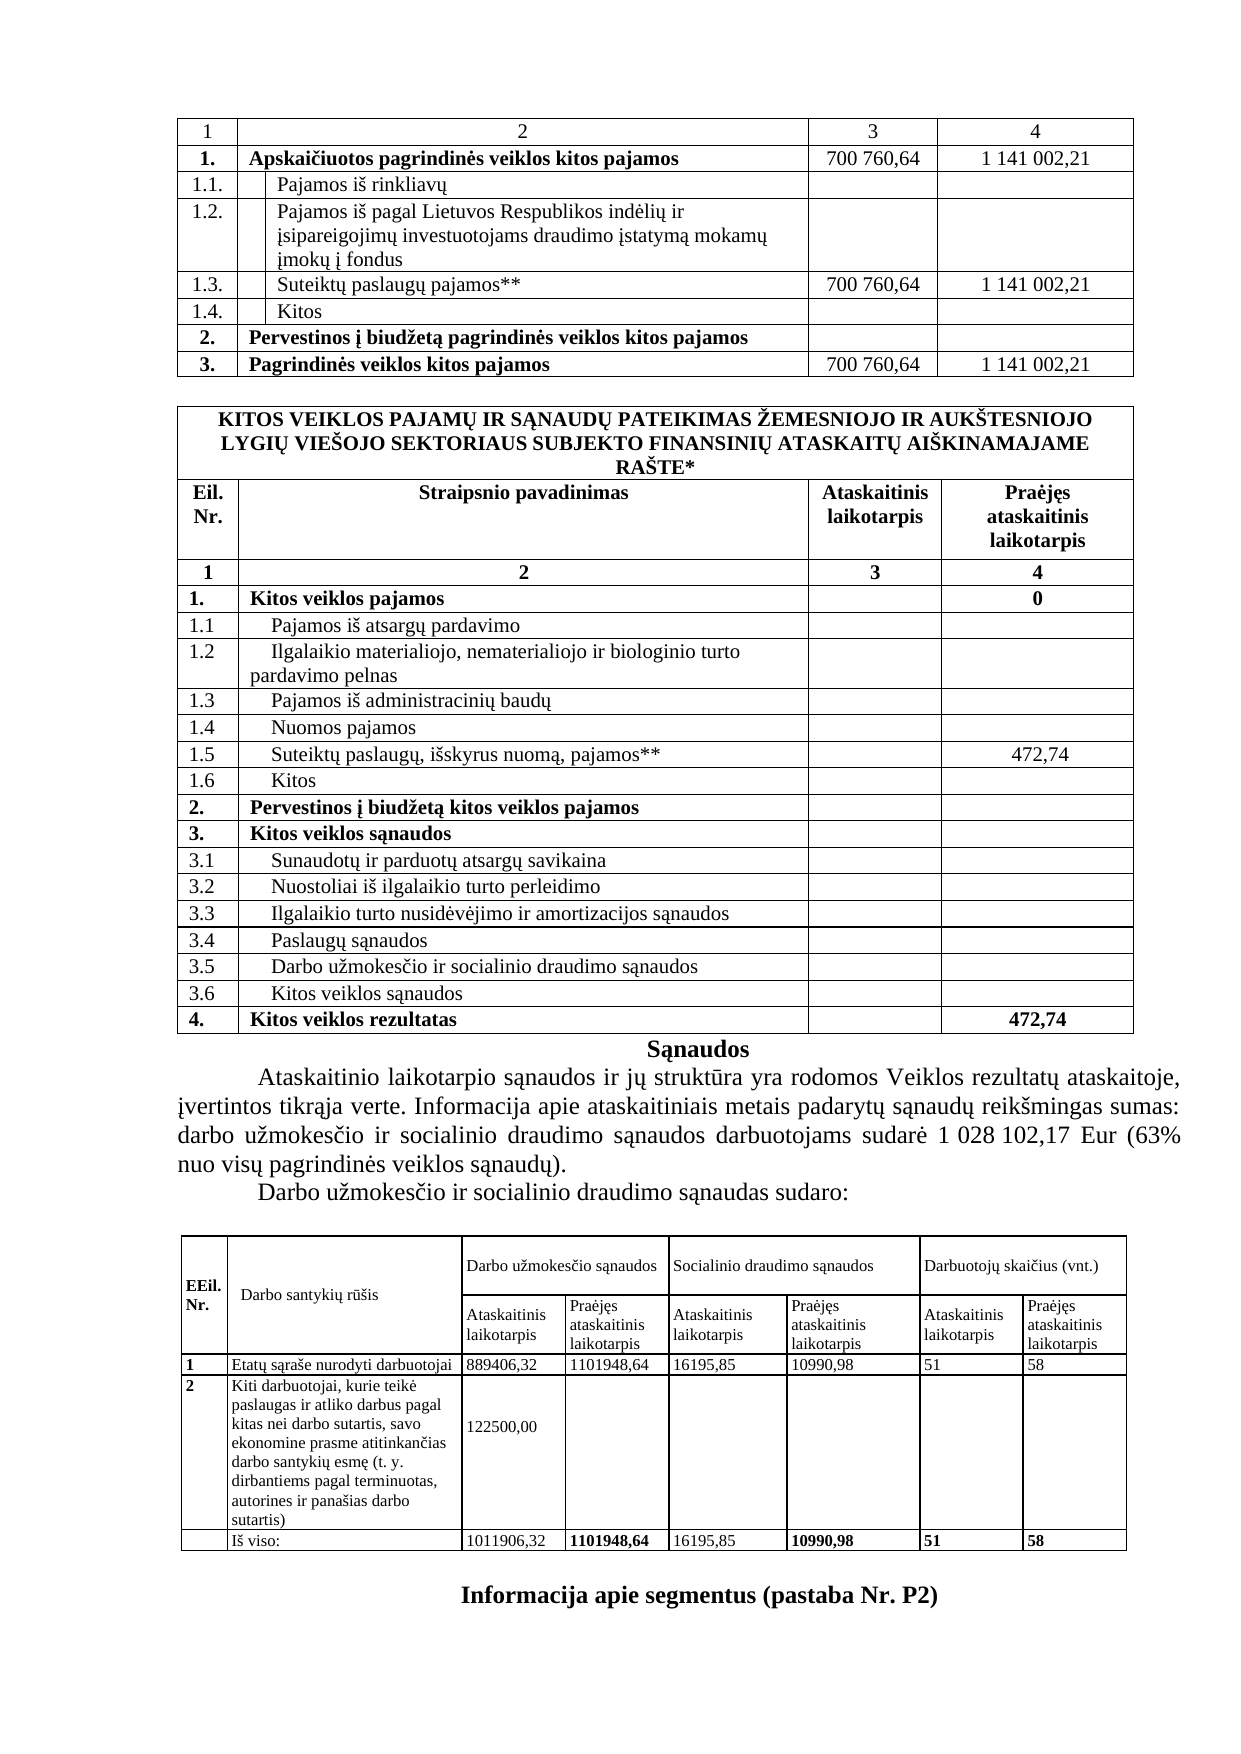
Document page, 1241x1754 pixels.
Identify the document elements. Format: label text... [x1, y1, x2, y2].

table_cell [942, 768, 1133, 794]
table_cell Kitos veiklos sąnaudos [239, 981, 808, 1006]
table_cell [942, 821, 1133, 847]
table_cell [566, 1415, 668, 1436]
table_cell Suteiktų paslaugų, išskyrus nuomą, pajamos** [239, 742, 808, 767]
table_cell [788, 1395, 919, 1415]
table_header Socialinio draudimo sąnaudos [670, 1237, 919, 1294]
table_cell 2. [178, 325, 237, 351]
table_cell 1. [178, 146, 237, 171]
table_cell Pajamos iš administracinių baudų [239, 689, 808, 714]
table_cell [809, 299, 937, 324]
table_cell [788, 1436, 919, 1529]
table_cell 16195,85 [670, 1530, 786, 1549]
table_cell [670, 1376, 786, 1394]
table_cell [670, 1436, 786, 1529]
table_cell 700 760,64 [809, 146, 937, 171]
table_cell [809, 742, 941, 767]
table_cell [809, 325, 937, 351]
table_cell [463, 1376, 565, 1394]
table_cell Nuostoliai iš ilgalaikio turto perleidimo [239, 874, 808, 900]
table_cell [809, 586, 941, 612]
table_cell [942, 981, 1133, 1006]
table_cell 1.4 [178, 715, 238, 741]
table_cell 3.6 [178, 981, 238, 1006]
table_cell [809, 199, 937, 271]
table_cell [809, 1007, 941, 1033]
table_cell [942, 715, 1133, 741]
list Ataskaitinio laikotarpio sąnaudos ir jų struktūra yra rodomos Veiklos rezultatų ataskaitoje, įvertintos tikrąja verte. Informacija apie ataskaitiniais metais padarytų sąnaudų reikšmingas sumas: darbo užmokesčio ir socialinio draudimo sąnaudos darbuotojams sudarė 1 028 102,17 Eur (63% nuo visų pagrindinės veiklos sąnaudų). [177, 1062, 1181, 1177]
table_cell [809, 981, 941, 1006]
table_cell Ataskaitinis laikotarpis [809, 480, 941, 558]
table_cell Pajamos iš atsargų pardavimo [239, 613, 808, 638]
table_cell [809, 901, 941, 926]
table_cell [938, 172, 1133, 198]
table_cell 1 [178, 560, 238, 585]
table_cell [1024, 1395, 1126, 1415]
table_cell 58 [1024, 1355, 1126, 1374]
table_cell [809, 848, 941, 873]
table_cell Pajamos iš pagal Lietuvos Respublikos indėlių ir įsipareigojimų investuotojams draudimo įstatymą mokamų įmokų į fondus [266, 199, 808, 271]
table_cell Praėjęs ataskaitinis laikotarpis [566, 1296, 668, 1353]
table_cell Etatų sąraše nurodyti darbuotojai [228, 1355, 461, 1374]
table_header EEil. Nr. [182, 1237, 227, 1353]
table_cell [942, 689, 1133, 714]
table_cell [942, 848, 1133, 873]
table_cell Kitos veiklos rezultatas [239, 1007, 808, 1033]
table_cell [809, 715, 941, 741]
table_cell Apskaičiuotos pagrindinės veiklos kitos pajamos [238, 146, 808, 171]
table_cell Kitos [239, 768, 808, 794]
table_cell Paslaugų sąnaudos [239, 928, 808, 953]
table_cell 4 [942, 560, 1133, 585]
table_cell 1 [182, 1355, 227, 1374]
table_cell 1101948,64 [566, 1355, 668, 1374]
table_cell [938, 325, 1133, 351]
table_cell 2. [178, 795, 238, 820]
table_cell [1024, 1376, 1126, 1394]
table_cell [921, 1436, 1022, 1529]
table_cell Pervestinos į biudžetą pagrindinės veiklos kitos pajamos [238, 325, 808, 351]
table_cell [938, 199, 1133, 271]
table_cell 1.4. [178, 299, 237, 324]
table_cell [942, 613, 1133, 638]
table_cell Eil. Nr. [178, 480, 238, 558]
table_header Darbuotojų skaičius (vnt.) [921, 1237, 1126, 1294]
table_cell [921, 1376, 1022, 1394]
table_cell [566, 1376, 668, 1394]
table_cell [1024, 1415, 1126, 1436]
table_cell [809, 613, 941, 638]
table_cell 3 [809, 119, 937, 145]
table_cell Suteiktų paslaugų pajamos** [266, 272, 808, 298]
table_cell [809, 689, 941, 714]
table_cell Ataskaitinis laikotarpis [921, 1296, 1022, 1353]
list Sąnaudos [215, 1034, 1181, 1062]
table_cell [921, 1395, 1022, 1415]
table_cell Straipsnio pavadinimas [239, 480, 808, 558]
table_cell [942, 928, 1133, 953]
table_cell 1.5 [178, 742, 238, 767]
table_cell [566, 1436, 668, 1529]
table_cell Pervestinos į biudžetą kitos veiklos pajamos [239, 795, 808, 820]
table_cell 3.2 [178, 874, 238, 900]
table_cell 3.1 [178, 848, 238, 873]
table_cell [942, 795, 1133, 820]
table_cell [942, 874, 1133, 900]
table_cell Pagrindinės veiklos kitos pajamos [238, 352, 808, 376]
table_cell Praėjęs ataskaitinis laikotarpis [1024, 1296, 1126, 1353]
table_cell Praėjęs ataskaitinis laikotarpis [788, 1296, 919, 1353]
table_cell [788, 1376, 919, 1394]
table_cell 3 [809, 560, 941, 585]
table_cell [809, 639, 941, 687]
table_cell 16195,85 [670, 1355, 786, 1374]
table_cell 58 [1024, 1530, 1126, 1549]
table_cell 1.1. [178, 172, 237, 198]
table_cell 2 [239, 560, 808, 585]
table_cell [566, 1395, 668, 1415]
table_cell 0 [942, 586, 1133, 612]
table_cell [670, 1395, 786, 1415]
table_cell [670, 1415, 786, 1436]
table_cell Kiti darbuotojai, kurie teikė paslaugas ir atliko darbus pagal kitas nei darbo sutartis, savo ekonomine prasme atitinkančias darbo santykių esmę (t. y. dirbantiems pagal terminuotas, autorines ir panašias darbo sutartis) [228, 1376, 461, 1529]
table_cell 10990,98 [788, 1355, 919, 1374]
table_cell 122500,00 [463, 1415, 565, 1436]
table_cell [809, 768, 941, 794]
table_cell Nuomos pajamos [239, 715, 808, 741]
table_cell 2 [238, 119, 808, 145]
table_cell [809, 928, 941, 953]
table_header KITOS VEIKLOS PAJAMŲ IR SĄNAUDŲ PATEIKIMAS ŽEMESNIOJO IR AUKŠTESNIOJO LYGIŲ VIEŠOJO SEKTORIAUS SUBJEKTO FINANSINIŲ ATASKAITŲ AIŠKINAMAJAME RAŠTE* [178, 407, 1133, 479]
table_cell [182, 1530, 227, 1549]
table_cell 1011906,32 [463, 1530, 565, 1549]
table_cell [942, 901, 1133, 926]
table_cell 4. [178, 1007, 238, 1033]
table_cell 1.3. [178, 272, 237, 298]
table_header Darbo santykių rūšis [228, 1237, 461, 1353]
table_cell [809, 795, 941, 820]
table_cell 1101948,64 [566, 1530, 668, 1549]
table_cell 472,74 [942, 1007, 1133, 1033]
table_cell Ataskaitinis laikotarpis [463, 1296, 565, 1353]
table_cell [1024, 1436, 1126, 1529]
table_cell 4 [938, 119, 1133, 145]
table_cell Iš viso: [228, 1530, 461, 1549]
table_cell Kitos veiklos pajamos [239, 586, 808, 612]
table_cell [809, 821, 941, 847]
table_cell 10990,98 [788, 1530, 919, 1549]
table_cell Darbo užmokesčio ir socialinio draudimo sąnaudos [239, 954, 808, 979]
list Darbo užmokesčio ir socialinio draudimo sąnaudas sudaro: [177, 1177, 1181, 1206]
table_cell 1. [178, 586, 238, 612]
table_cell 3.3 [178, 901, 238, 926]
table_cell [809, 874, 941, 900]
table_cell 1 141 002,21 [938, 272, 1133, 298]
table_cell [238, 299, 265, 324]
table_header Darbo užmokesčio sąnaudos [463, 1237, 668, 1294]
table_cell 3.4 [178, 928, 238, 953]
text Informacija apie segmentus (pastaba Nr. P2) [218, 1580, 1181, 1608]
table_cell [942, 639, 1133, 687]
table_cell 472,74 [942, 742, 1133, 767]
table_cell 1.3 [178, 689, 238, 714]
table_cell 1 141 002,21 [938, 146, 1133, 171]
table_cell Ilgalaikio turto nusidėvėjimo ir amortizacijos sąnaudos [239, 901, 808, 926]
table_cell 3.5 [178, 954, 238, 979]
table_cell [238, 272, 265, 298]
table_cell [942, 954, 1133, 979]
table_cell Kitos veiklos sąnaudos [239, 821, 808, 847]
table_cell Sunaudotų ir parduotų atsargų savikaina [239, 848, 808, 873]
table_cell 1.6 [178, 768, 238, 794]
table_cell 700 760,64 [809, 272, 937, 298]
table_cell 1 [178, 119, 237, 145]
table_cell 3. [178, 821, 238, 847]
table_cell 889406,32 [463, 1355, 565, 1374]
table_cell [463, 1395, 565, 1415]
table_cell 1.2 [178, 639, 238, 687]
table_cell 1 141 002,21 [938, 352, 1133, 376]
table_cell Ataskaitinis laikotarpis [670, 1296, 786, 1353]
table_cell Kitos [266, 299, 808, 324]
table_cell 1.1 [178, 613, 238, 638]
table_cell 51 [921, 1530, 1022, 1549]
table_cell [238, 199, 265, 271]
table_cell [921, 1415, 1022, 1436]
table_cell [788, 1415, 919, 1436]
table_cell 3. [178, 352, 237, 376]
table_cell 1.2. [178, 199, 237, 271]
table_cell [809, 954, 941, 979]
table_cell [938, 299, 1133, 324]
table_cell [238, 172, 265, 198]
table_cell Praėjęs ataskaitinis laikotarpis [942, 480, 1133, 558]
table_cell Pajamos iš rinkliavų [266, 172, 808, 198]
table_cell [463, 1436, 565, 1529]
table_cell 2 [182, 1376, 227, 1529]
table_cell 51 [921, 1355, 1022, 1374]
table_cell [809, 172, 937, 198]
table_cell Ilgalaikio materialiojo, nematerialiojo ir biologinio turto pardavimo pelnas [239, 639, 808, 687]
table_cell 700 760,64 [809, 352, 937, 376]
